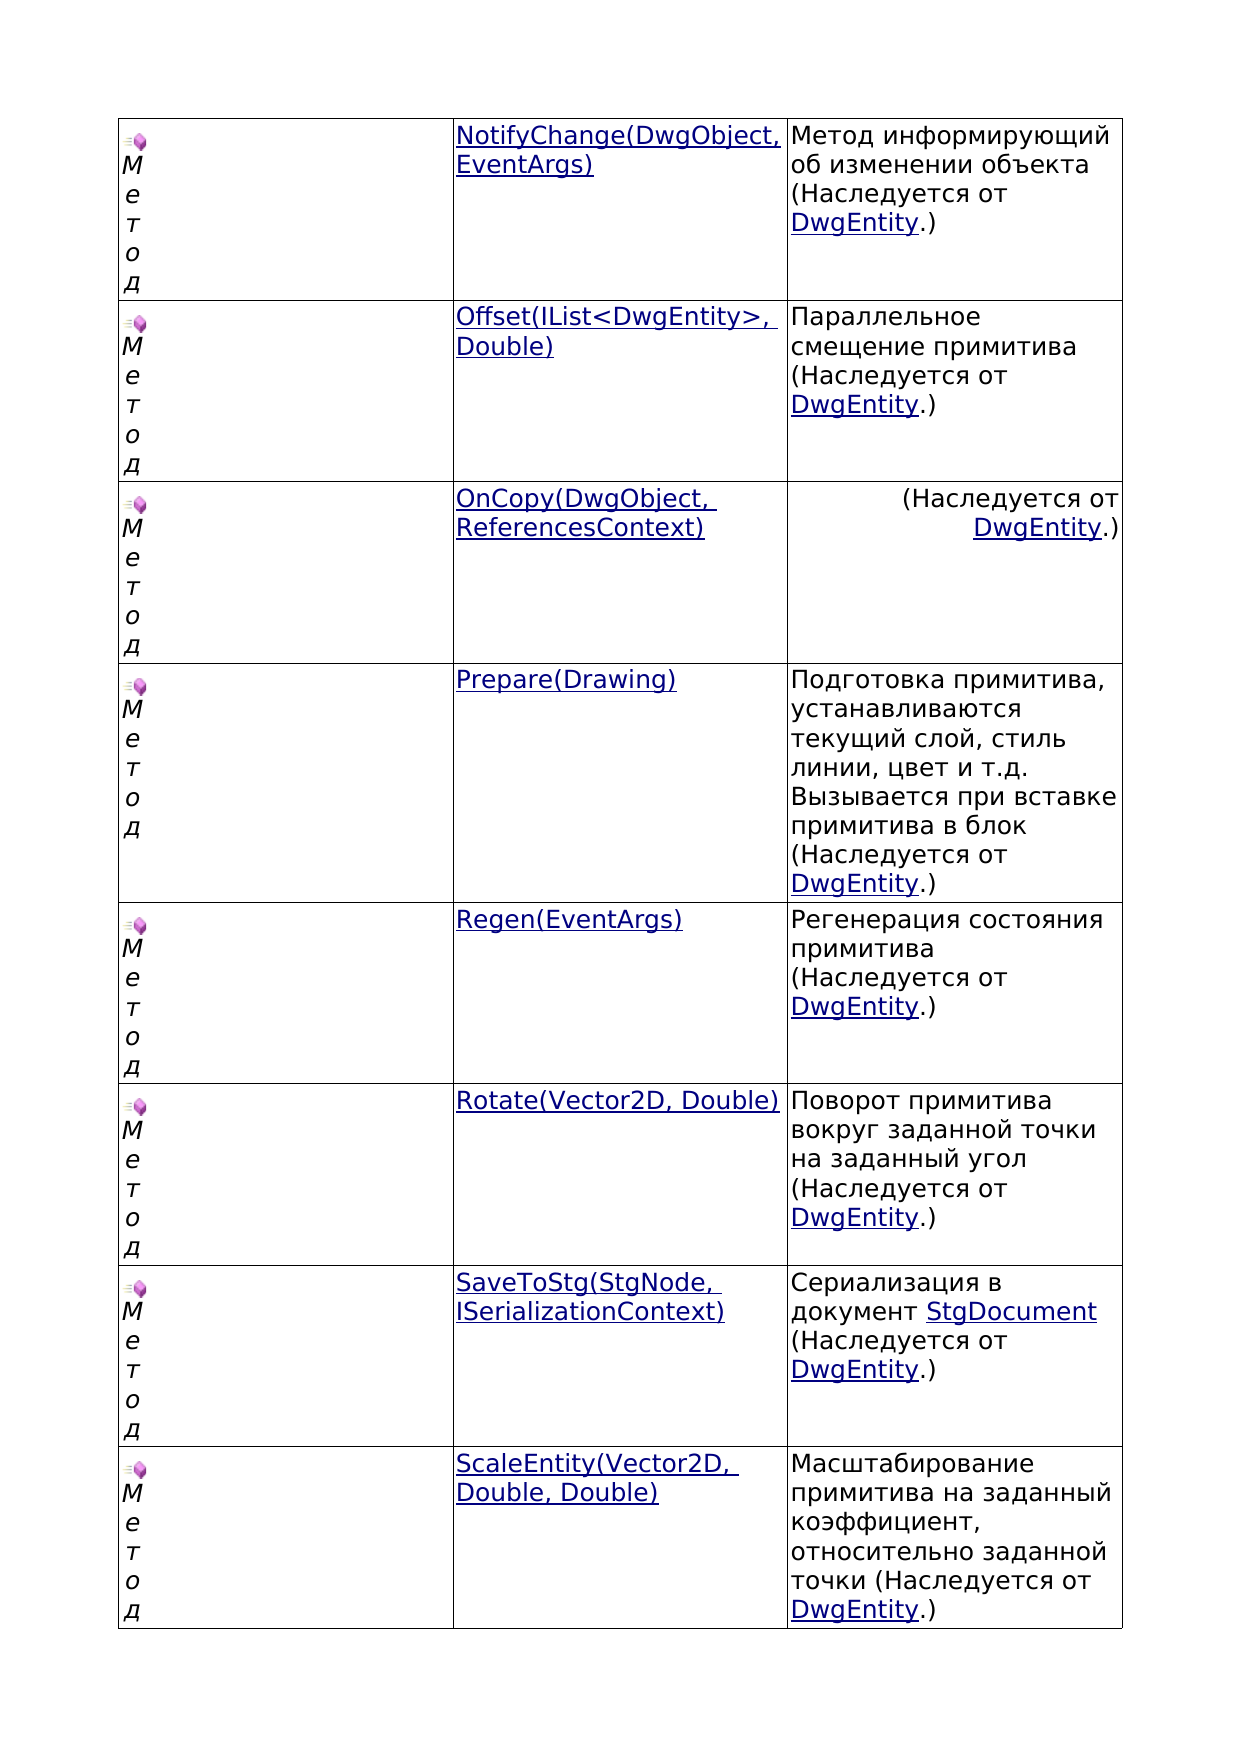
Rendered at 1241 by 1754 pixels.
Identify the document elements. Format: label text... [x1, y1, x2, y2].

table_cell Параллельное смещение примитива (Наследуется от DwgEntity.) [788, 301, 1122, 481]
table_cell OnCopy(DwgObject, ReferencesContext) [454, 482, 787, 662]
table_cell [119, 482, 453, 662]
table_cell [119, 903, 453, 1083]
table_cell [119, 1084, 453, 1265]
table_cell ScaleEntity(Vector2D, Double, Double) [454, 1447, 787, 1628]
table_cell [119, 301, 453, 481]
table_cell Prepare(Drawing) [454, 664, 787, 902]
table_cell Поворот примитива вокруг заданной точки на заданный угол (Наследуется от DwgEntity.) [788, 1084, 1122, 1265]
table_cell Подготовка примитива, устанавливаются текущий слой, стиль линии, цвет и т.д. Вызывается при вставке примитива в блок (Наследуется от DwgEntity.) [788, 664, 1122, 902]
table_cell Масштабирование примитива на заданный коэффициент, относительно заданной точки (Наследуется от DwgEntity.) [788, 1447, 1122, 1628]
table_cell Метод информирующий об изменении объекта (Наследуется от DwgEntity.) [788, 119, 1122, 299]
table_cell [119, 664, 453, 902]
picture [121, 133, 147, 151]
table_cell [119, 1447, 453, 1628]
picture [121, 678, 147, 696]
picture [121, 1461, 147, 1479]
picture [121, 315, 147, 333]
table_cell (Наследуется от DwgEntity.) [788, 482, 1122, 662]
picture [121, 1280, 147, 1298]
table_cell Сериализация в документ StgDocument (Наследуется от DwgEntity.) [788, 1266, 1122, 1446]
picture [121, 496, 147, 514]
table_cell Offset(IList<DwgEntity>, Double) [454, 301, 787, 481]
table_cell Регенерация состояния примитива (Наследуется от DwgEntity.) [788, 903, 1122, 1083]
table_cell Regen(EventArgs) [454, 903, 787, 1083]
table_cell [119, 119, 453, 299]
picture [121, 1098, 147, 1116]
table_cell Rotate(Vector2D, Double) [454, 1084, 787, 1265]
table_cell [119, 1266, 453, 1446]
table_cell SaveToStg(StgNode, ISerializationContext) [454, 1266, 787, 1446]
picture [121, 917, 147, 935]
table_cell NotifyChange(DwgObject, EventArgs) [454, 119, 787, 299]
